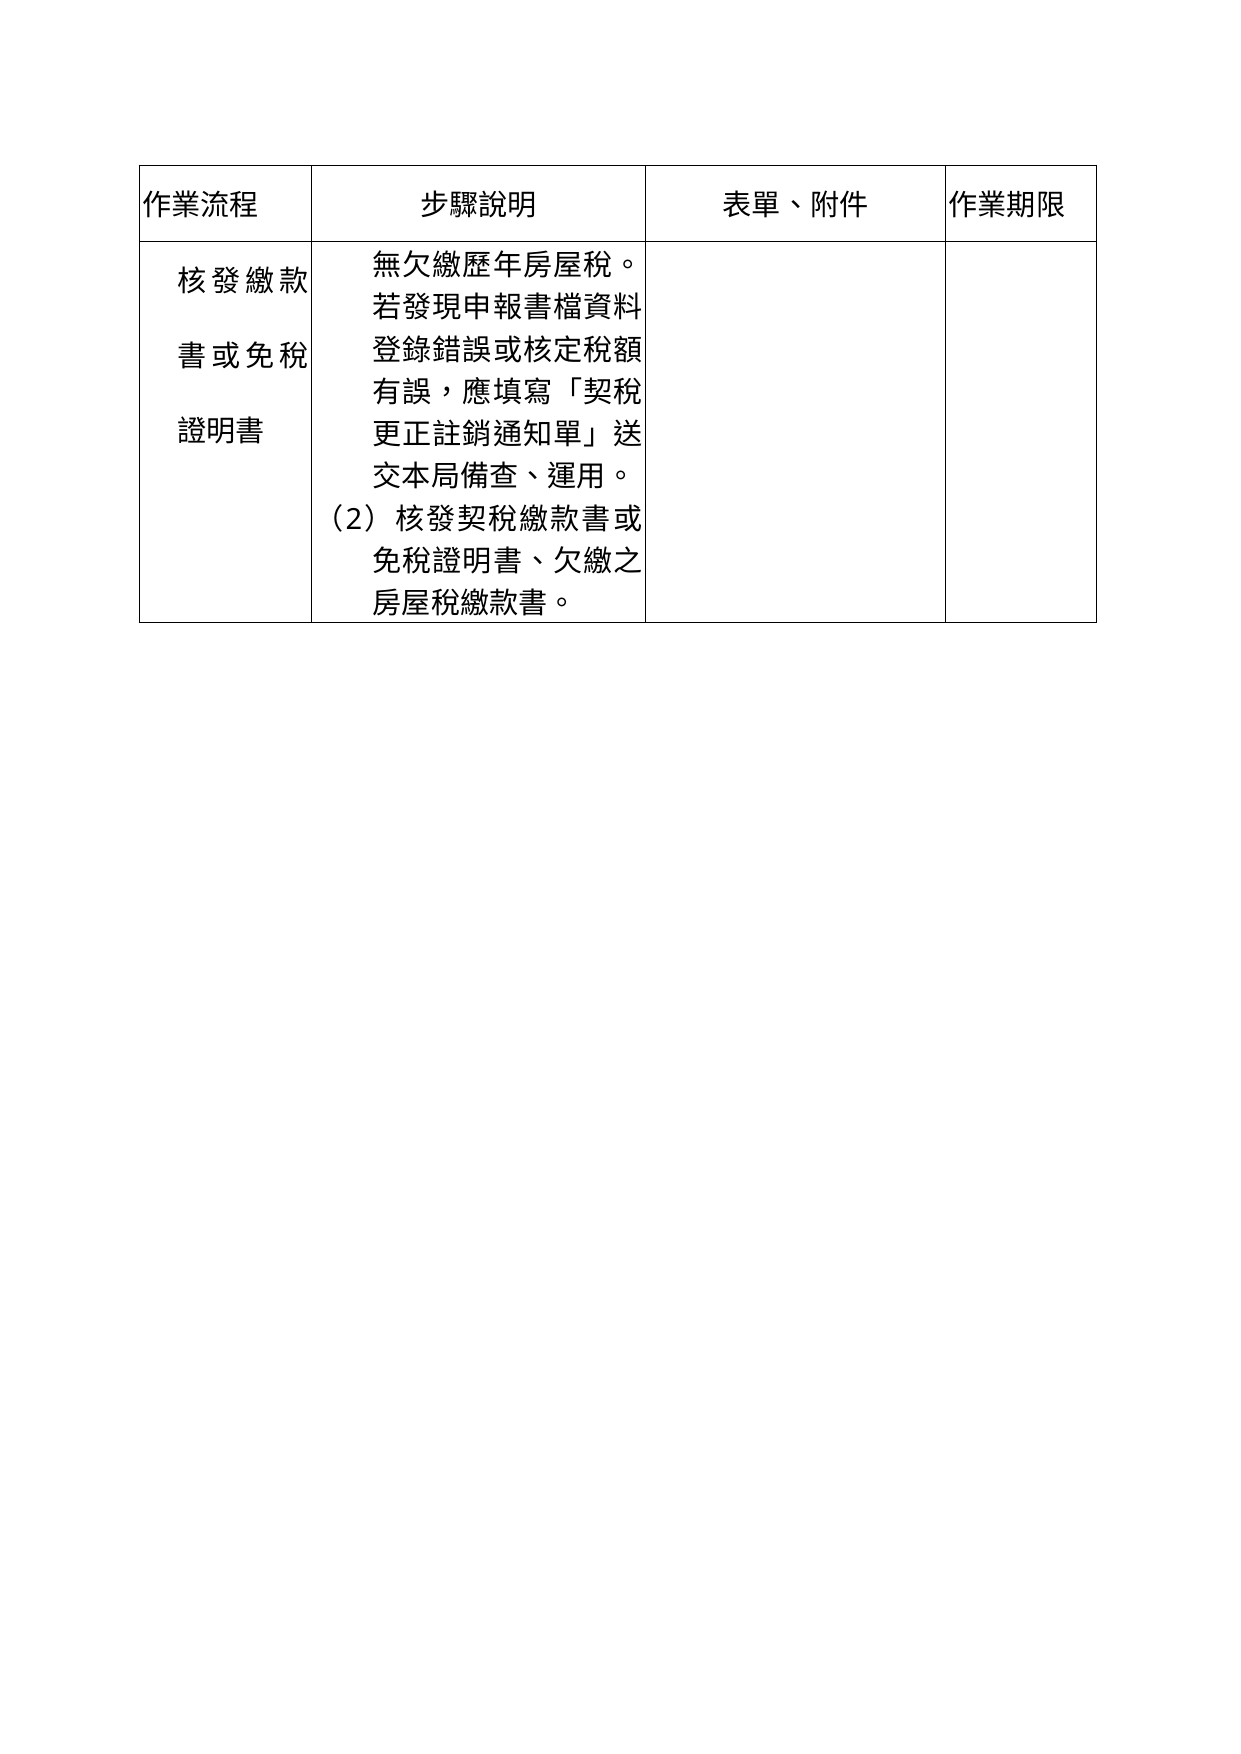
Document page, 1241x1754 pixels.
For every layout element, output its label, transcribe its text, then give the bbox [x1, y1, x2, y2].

table_header 作業流程 [140, 166, 311, 241]
table_cell 無欠繳歷年房屋稅。若發現申報書檔資料登錄錯誤或核定稅額有誤，應填寫「契稅更正註銷通知單」送交本局備查、運用。 （2）核發契稅繳款書或免稅證明書、欠繳之房屋稅繳款書。 [312, 242, 645, 622]
table_cell 核發繳款書或免稅證明書 [140, 242, 311, 622]
table_header 步驟說明 [312, 166, 645, 241]
table_cell [946, 242, 1096, 622]
table_cell [646, 242, 945, 622]
table_header 作業期限 [946, 166, 1096, 241]
table_header 表單、附件 [646, 166, 945, 241]
